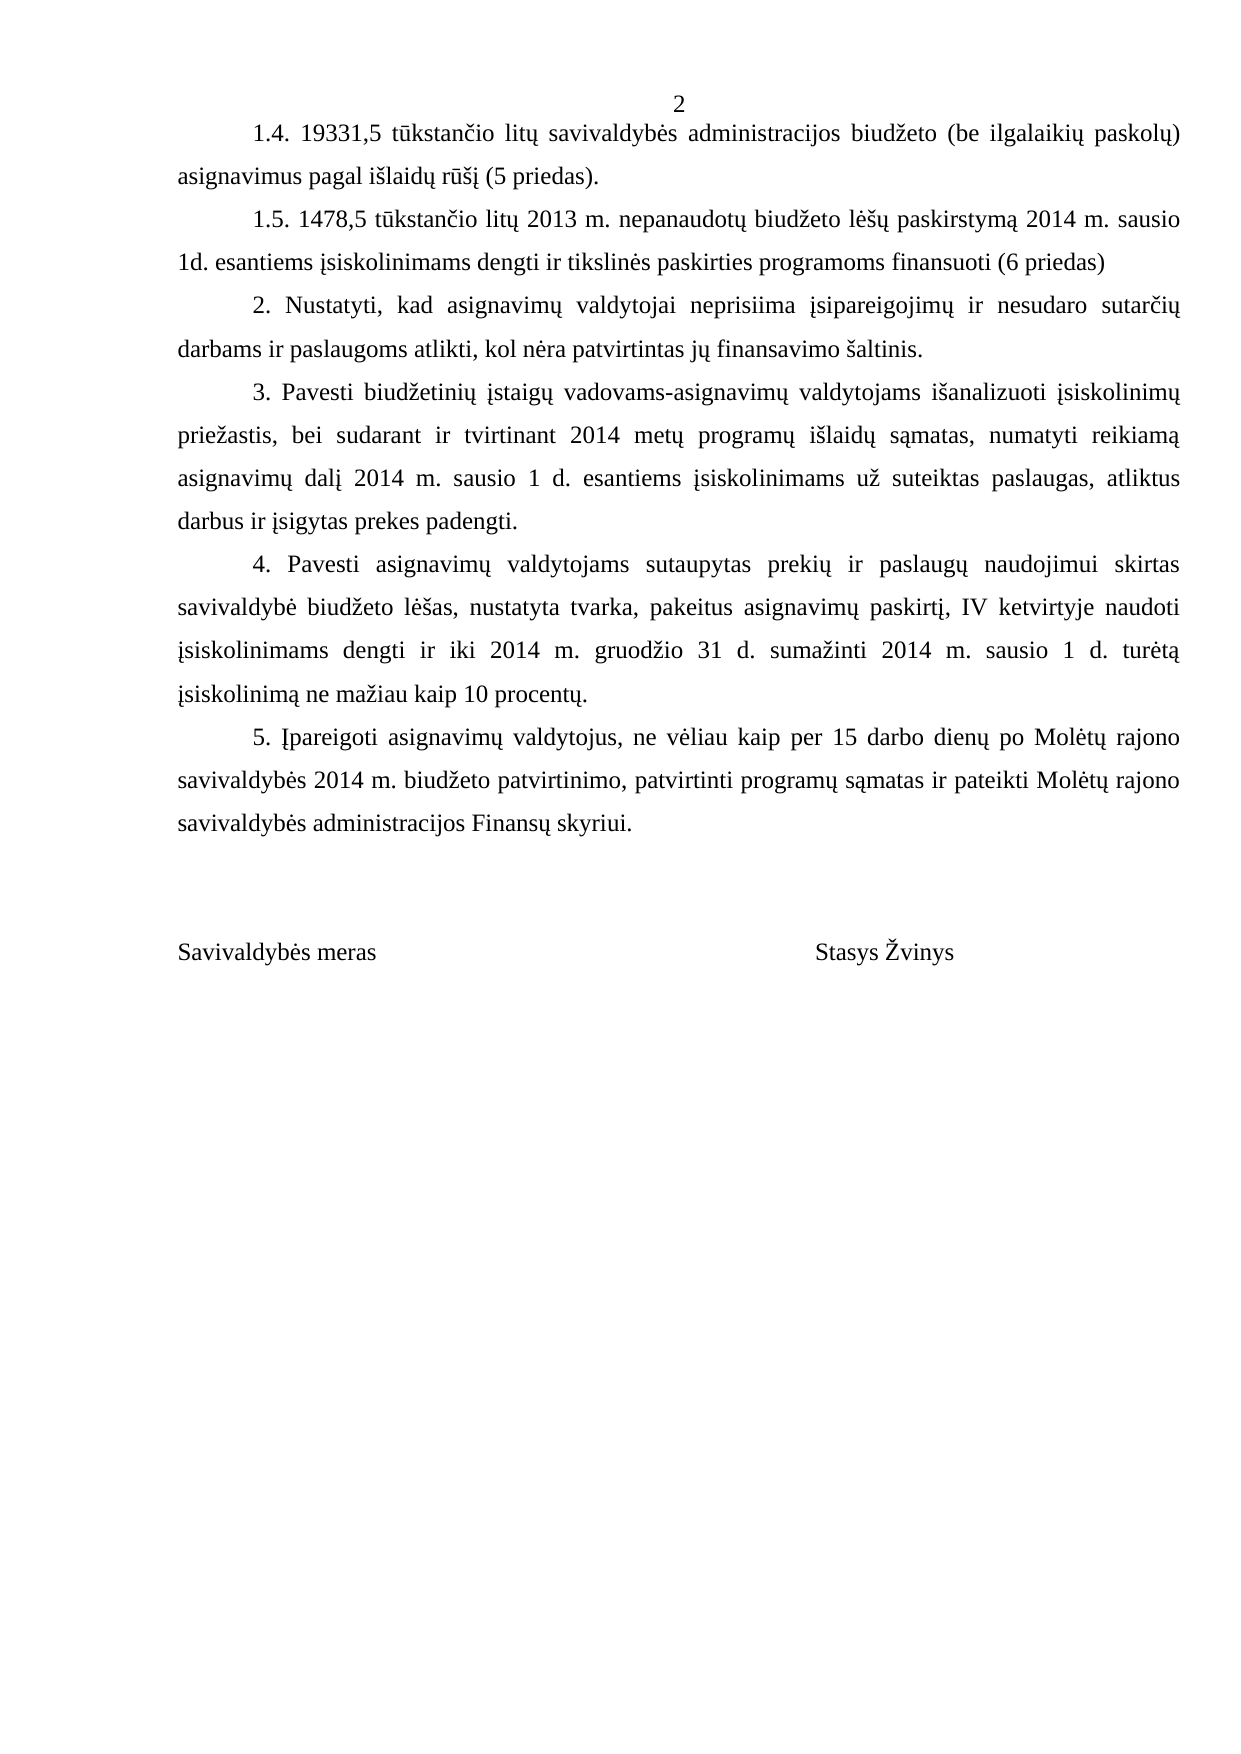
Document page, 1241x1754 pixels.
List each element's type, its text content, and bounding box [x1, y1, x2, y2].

text 3. Pavesti biudžetinių įstaigų vadovams-asignavimų valdytojams išanalizuoti įsiskolinimų priežastis, bei sudarant ir tvirtinant 2014 metų programų išlaidų sąmatas, numatyti reikiamą asignavimų dalį 2014 m. sausio 1 d. esantiems įsiskolinimams už suteiktas paslaugas, atliktus darbus ir įsigytas prekes padengti. [177, 377, 1181, 535]
text 1.5. 1478,5 tūkstančio litų 2013 m. nepanaudotų biudžeto lėšų paskirstymą 2014 m. sausio 1d. esantiems įsiskolinimams dengti ir tikslinės paskirties programoms finansuoti (6 priedas) [177, 204, 1181, 276]
text 2. Nustatyti, kad asignavimų valdytojai neprisiima įsipareigojimų ir nesudaro sutarčių darbams ir paslaugoms atlikti, kol nėra patvirtintas jų finansavimo šaltinis. [177, 291, 1181, 362]
text 5. Įpareigoti asignavimų valdytojus, ne vėliau kaip per 15 darbo dienų po Molėtų rajono savivaldybės 2014 m. biudžeto patvirtinimo, patvirtinti programų sąmatas ir pateikti Molėtų rajono savivaldybės administracijos Finansų skyriui. [177, 722, 1181, 837]
text Savivaldybės meras Stasys Žvinys [177, 937, 1181, 966]
text 4. Pavesti asignavimų valdytojams sutaupytas prekių ir paslaugų naudojimui skirtas savivaldybė biudžeto lėšas, nustatyta tvarka, pakeitus asignavimų paskirtį, IV ketvirtyje naudoti įsiskolinimams dengti ir iki 2014 m. gruodžio 31 d. sumažinti 2014 m. sausio 1 d. turėtą įsiskolinimą ne mažiau kaip 10 procentų. [177, 549, 1181, 707]
text 1.4. 19331,5 tūkstančio litų savivaldybės administracijos biudžeto (be ilgalaikių paskolų) asignavimus pagal išlaidų rūšį (5 priedas). [177, 118, 1181, 190]
